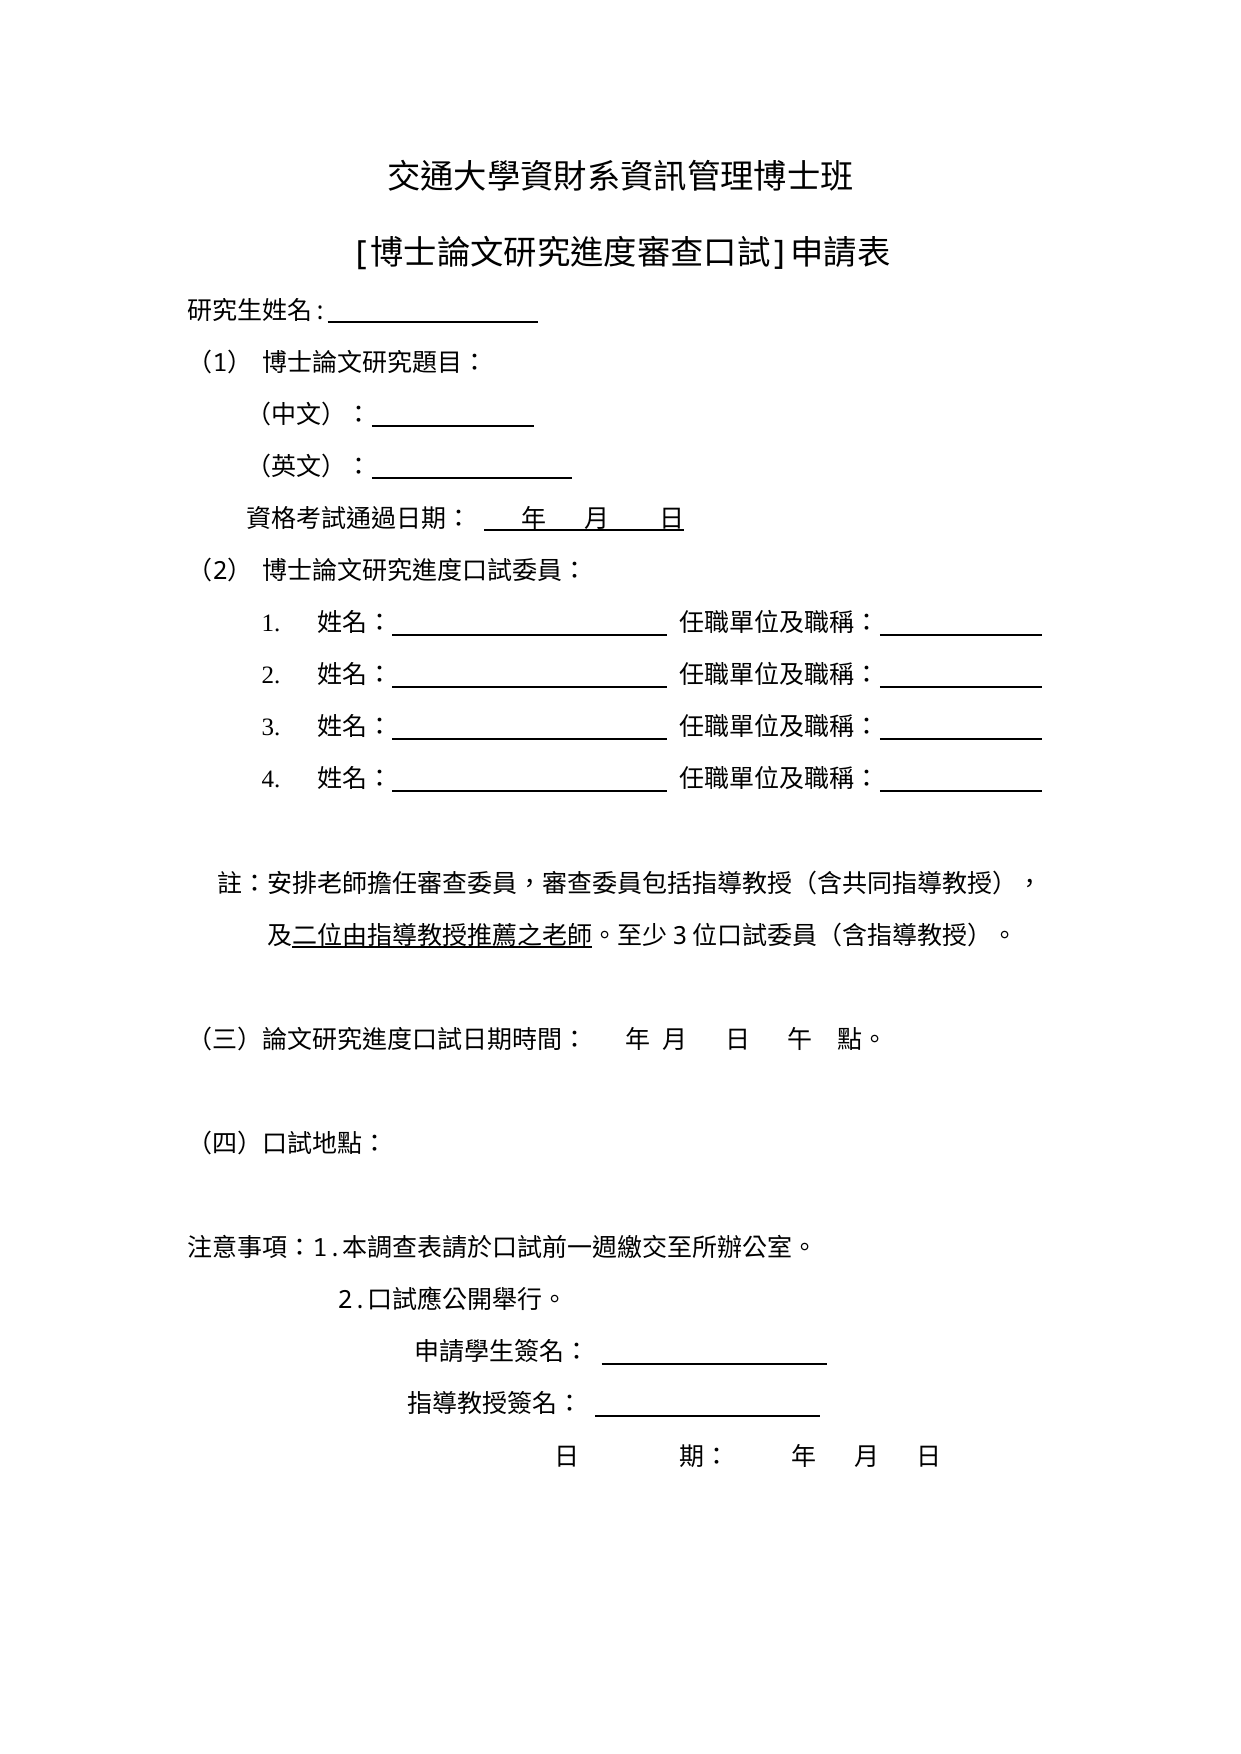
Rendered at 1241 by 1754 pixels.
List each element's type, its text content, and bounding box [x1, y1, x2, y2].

text 申請學生簽名： [187, 1316, 1053, 1368]
text （英文）： [187, 431, 1053, 483]
list 姓名： 任職單位及職稱： [217, 639, 1053, 691]
text [博士論文研究進度審查口試]申請表 [187, 222, 1053, 274]
text 日 期： 年 月 日 [187, 1420, 1053, 1472]
text 註：安排老師擔任審查委員，審查委員包括指導教授（含共同指導教授），及二位由指導教授推薦之老師。至少3位口試委員（含指導教授）。 [217, 847, 1053, 951]
text 注意事項：1.本調查表請於口試前一週繳交至所辦公室。 [187, 1212, 1053, 1264]
text 資格考試通過日期： 年 月 日 [187, 483, 1053, 535]
text （中文）： [187, 378, 1053, 431]
list 姓名： 任職單位及職稱： [217, 691, 1053, 743]
text 研究生姓名: [187, 274, 1053, 326]
list 姓名： 任職單位及職稱： [217, 587, 1053, 639]
text 交通大學資財系資訊管理博士班 [187, 150, 1053, 198]
text （三）論文研究進度口試日期時間： 年 月 日 午 點。 [187, 1003, 1053, 1056]
list 博士論文研究進度口試委員： [187, 535, 1053, 587]
text 指導教授簽名： [187, 1368, 1053, 1420]
list 姓名： 任職單位及職稱： [217, 743, 1053, 795]
text 2.口試應公開舉行。 [187, 1264, 1053, 1316]
text （四）口試地點： [187, 1108, 1053, 1160]
list 博士論文研究題目： [187, 326, 1053, 378]
